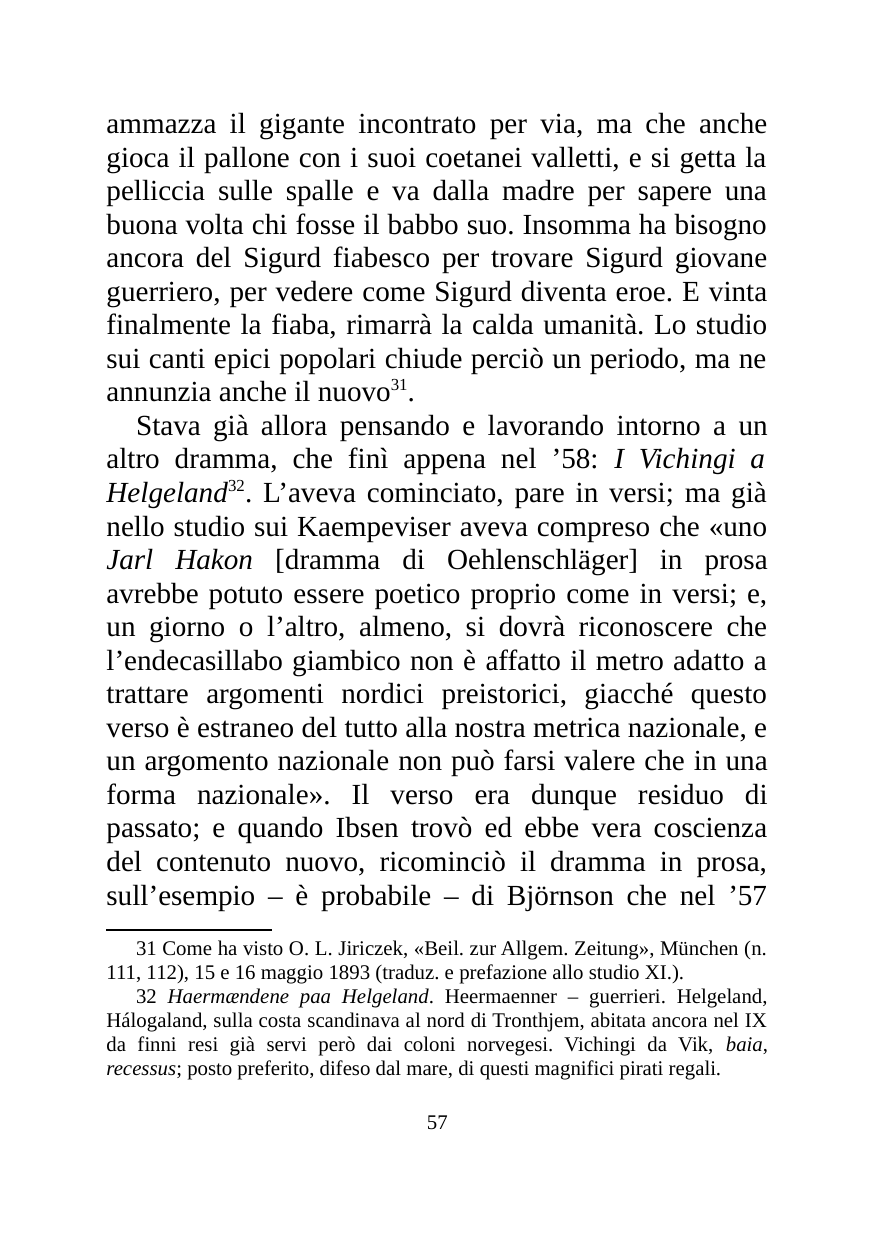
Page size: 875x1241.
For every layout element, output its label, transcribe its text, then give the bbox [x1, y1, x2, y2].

text Come ha visto O. L. Jiriczek, «Beil. zur Allgem. Zeitung», München (n. 111, 112), 15 e 16 maggio 1893 (traduz. e prefazione allo studio XI.). [106, 936, 768, 984]
text ammazza il gigante incontrato per via, ma che anche gioca il pallone con i suoi coetanei valletti, e si getta la pelliccia sulle spalle e va dalla madre per sapere una buona volta chi fosse il babbo suo. Insomma ha bisogno ancora del Sigurd fiabesco per trovare Sigurd giovane guerriero, per vedere come Sigurd diventa eroe. E vinta finalmente la fiaba, rimarrà la calda umanità. Lo studio sui canti epici popolari chiude perciò un periodo, ma ne annunzia anche il nuovo. [106, 106, 768, 408]
text Haermændene paa Helgeland. Heermaenner – guerrieri. Helgeland, Hálogaland, sulla costa scandinava al nord di Tronthjem, abitata ancora nel IX da finni resi già servi però dai coloni norvegesi. Vichingi da Vik, baia, recessus; posto preferito, difeso dal mare, di questi magnifici pirati regali. [106, 984, 768, 1080]
text Stava già allora pensando e lavorando intorno a un altro dramma, che finì appena nel ’58: I Vichingi a Helgeland. L’aveva cominciato, pare in versi; ma già nello studio sui Kaempeviser aveva compreso che «uno Jarl Hakon [dramma di Oehlenschläger] in prosa avrebbe potuto essere poetico proprio come in versi; e, un giorno o l’altro, almeno, si dovrà riconoscere che l’endecasillabo giambico non è affatto il metro adatto a trattare argomenti nordici preistorici, giacché questo verso è estraneo del tutto alla nostra metrica nazionale, e un argomento nazionale non può farsi valere che in una forma nazionale». Il verso era dunque residuo di passato; e quando Ibsen trovò ed ebbe vera coscienza del contenuto nuovo, ricominciò il dramma in prosa, sull’esempio – è probabile – di Björnson che nel ’57 [106, 408, 768, 911]
